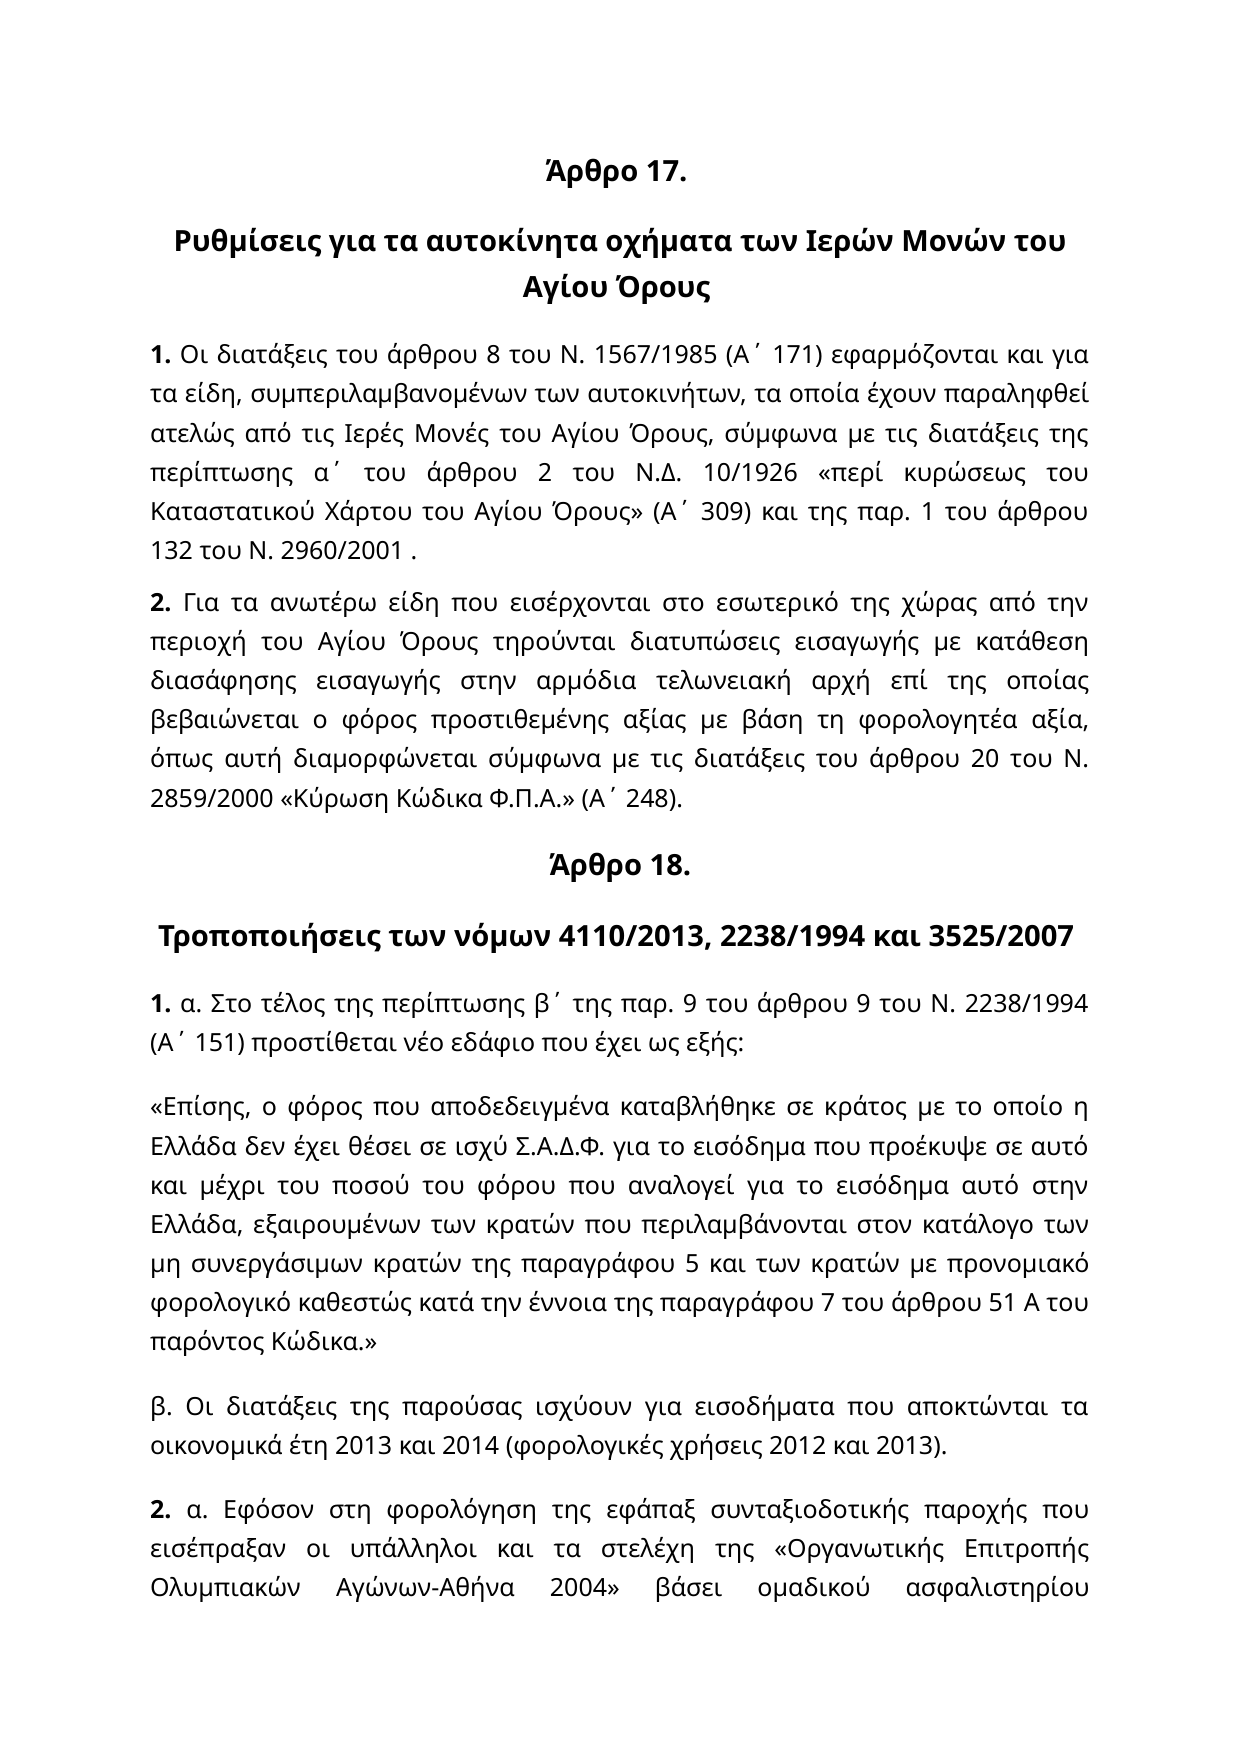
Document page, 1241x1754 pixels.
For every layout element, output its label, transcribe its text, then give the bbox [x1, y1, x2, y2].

subtitle Άρθρο 17. [150, 150, 1090, 190]
subtitle Ρυθμίσεις για τα αυτοκίνητα οχήματα των Ιερών Μονών του Αγίου Όρους [150, 221, 1090, 306]
subtitle Τροποποιήσεις των νόμων 4110/2013, 2238/1994 και 3525/2007 [150, 915, 1090, 955]
text 2. α. Εφόσον στη φορολόγηση της εφάπαξ συνταξιοδοτικής παροχής που εισέπραξαν οι υπάλληλοι και τα στελέχη της «Οργανωτικής Επιτροπής Ολυμπιακών Αγώνων-Αθήνα 2004» βάσει ομαδικού ασφαλιστηρίου [150, 1491, 1090, 1604]
text «Επίσης, ο φόρος που αποδεδειγμένα καταβλήθηκε σε κράτος με το οποίο η Ελλάδα δεν έχει θέσει σε ισχύ Σ.Α.Δ.Φ. για το εισόδημα που προέκυψε σε αυτό και μέχρι του ποσού του φόρου που αναλογεί για το εισόδημα αυτό στην Ελλάδα, εξαιρουμένων των κρατών που περιλαμβάνονται στον κατάλογο των μη συνεργάσιμων κρατών της παραγράφου 5 και των κρατών με προνομιακό φορολογικό καθεστώς κατά την έννοια της παραγράφου 7 του άρθρου 51 Α του παρόντος Κώδικα.» [150, 1089, 1090, 1358]
subtitle Άρθρο 18. [150, 844, 1090, 884]
text 2. Για τα ανωτέρω είδη που εισέρχονται στο εσωτερικό της χώρας από την περιοχή του Αγίου Όρους τηρούνται διατυπώσεις εισαγωγής με κατάθεση διασάφησης εισαγωγής στην αρμόδια τελωνειακή αρχή επί της οποίας βεβαιώνεται ο φόρος προστιθεμένης αξίας με βάση τη φορολογητέα αξία, όπως αυτή διαμορφώνεται σύμφωνα με τις διατάξεις του άρθρου 20 του Ν. 2859/2000 «Κύρωση Κώδικα Φ.Π.Α.» (Α΄ 248). [150, 584, 1090, 814]
text 1. Οι διατάξεις του άρθρου 8 του Ν. 1567/1985 (Α΄ 171) εφαρμόζονται και για τα είδη, συμπεριλαμβανομένων των αυτοκινήτων, τα οποία έχουν παραληφθεί ατελώς από τις Ιερές Μονές του Αγίου Όρους, σύμφωνα με τις διατάξεις της περίπτωσης α΄ του άρθρου 2 του N.Δ. 10/1926 «περί κυρώσεως του Καταστατικού Χάρτου του Αγίου Όρους» (Α΄ 309) και της παρ. 1 του άρθρου 132 του Ν. 2960/2001 . [150, 337, 1090, 567]
text β. Οι διατάξεις της παρούσας ισχύουν για εισοδήματα που αποκτώνται τα οικονομικά έτη 2013 και 2014 (φορολογικές χρήσεις 2012 και 2013). [150, 1388, 1090, 1461]
text 1. α. Στο τέλος της περίπτωσης β΄ της παρ. 9 του άρθρου 9 του Ν. 2238/1994 (Α΄ 151) προστίθεται νέο εδάφιο που έχει ως εξής: [150, 986, 1090, 1059]
